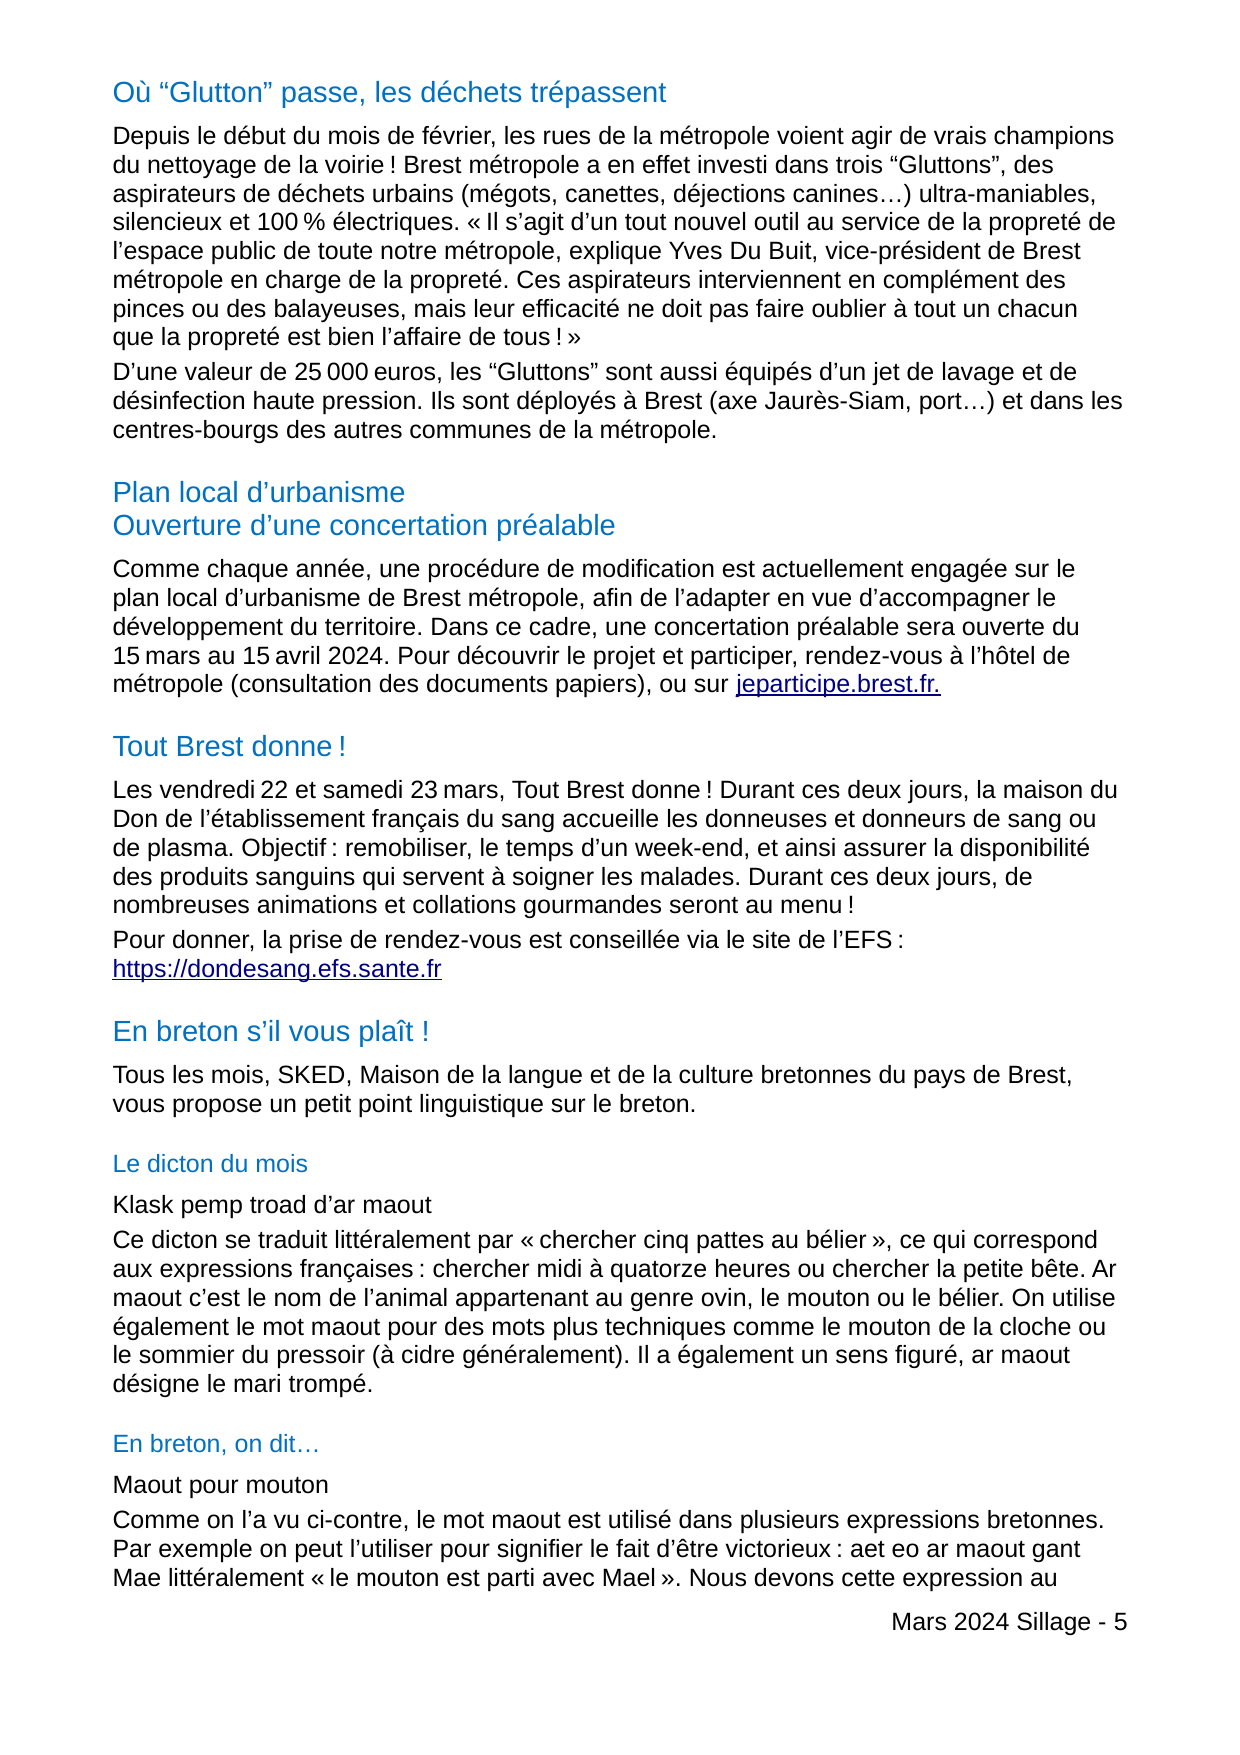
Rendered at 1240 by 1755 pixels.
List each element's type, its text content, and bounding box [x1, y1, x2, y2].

text D’une valeur de 25 000 euros, les “Gluttons” sont aussi équipés d’un jet de lavage et de désinfection haute pression. Ils sont déployés à Brest (axe Jaurès-Siam, port…) et dans les centres-bourgs des autres communes de la métropole. [112, 357, 1127, 443]
subtitle En breton s’il vous plaît ! [112, 1014, 1127, 1048]
text Ce dicton se traduit littéralement par « chercher cinq pattes au bélier », ce qui correspond aux expressions françaises : chercher midi à quatorze heures ou chercher la petite bête. Ar maout c’est le nom de l’animal appartenant au genre ovin, le mouton ou le bélier. On utilise également le mot maout pour des mots plus techniques comme le mouton de la cloche ou le sommier du pressoir (à cidre généralement). Il a également un sens figuré, ar maout désigne le mari trompé. [112, 1225, 1127, 1398]
subtitle Tout Brest donne ! [112, 729, 1127, 763]
text Maout pour mouton [112, 1470, 1127, 1499]
text Comme chaque année, une procédure de modification est actuellement engagée sur le plan local d’urbanisme de Brest métropole, afin de l’adapter en vue d’accompagner le développement du territoire. Dans ce cadre, une concertation préalable sera ouverte du 15 mars au 15 avril 2024. Pour découvrir le projet et participer, rendez-vous à l’hôtel de métropole (consultation des documents papiers), ou sur jeparticipe.brest.fr. [112, 554, 1127, 698]
text Klask pemp troad d’ar maout [112, 1190, 1127, 1219]
subtitle Le dicton du mois [112, 1149, 1127, 1178]
text Tous les mois, SKED, Maison de la langue et de la culture bretonnes du pays de Brest, vous propose un petit point linguistique sur le breton. [112, 1060, 1127, 1118]
subtitle En breton, on dit… [112, 1429, 1127, 1458]
subtitle Où “Glutton” passe, les déchets trépassent [112, 75, 1127, 108]
text Pour donner, la prise de rendez-vous est conseillée via le site de l’EFS : https://dondesang.efs.sante.fr [112, 925, 1127, 983]
text Les vendredi 22 et samedi 23 mars, Tout Brest donne ! Durant ces deux jours, la maison du Don de l’établissement français du sang accueille les donneuses et donneurs de sang ou de plasma. Objectif : remobiliser, le temps d’un week-end, et ainsi assurer la disponibilité des produits sanguins qui servent à soigner les malades. Durant ces deux jours, de nombreuses animations et collations gourmandes seront au menu ! [112, 775, 1127, 919]
text Comme on l’a vu ci-contre, le mot maout est utilisé dans plusieurs expressions bretonnes. Par exemple on peut l’utiliser pour signifier le fait d’être victorieux : aet eo ar maout gant Mae littéralement « le mouton est parti avec Mael ». Nous devons cette expression au [112, 1505, 1127, 1591]
subtitle Plan local d’urbanisme Ouverture d’une concertation préalable [112, 475, 1127, 542]
text Depuis le début du mois de février, les rues de la métropole voient agir de vrais champions du nettoyage de la voirie ! Brest métropole a en effet investi dans trois “Gluttons”, des aspirateurs de déchets urbains (mégots, canettes, déjections canines…) ultra-maniables, silencieux et 100 % électriques. « Il s’agit d’un tout nouvel outil au service de la propreté de l’espace public de toute notre métropole, explique Yves Du Buit, vice-président de Brest métropole en charge de la propreté. Ces aspirateurs interviennent en complément des pinces ou des balayeuses, mais leur efficacité ne doit pas faire oublier à tout un chacun que la propreté est bien l’affaire de tous ! » [112, 121, 1127, 351]
